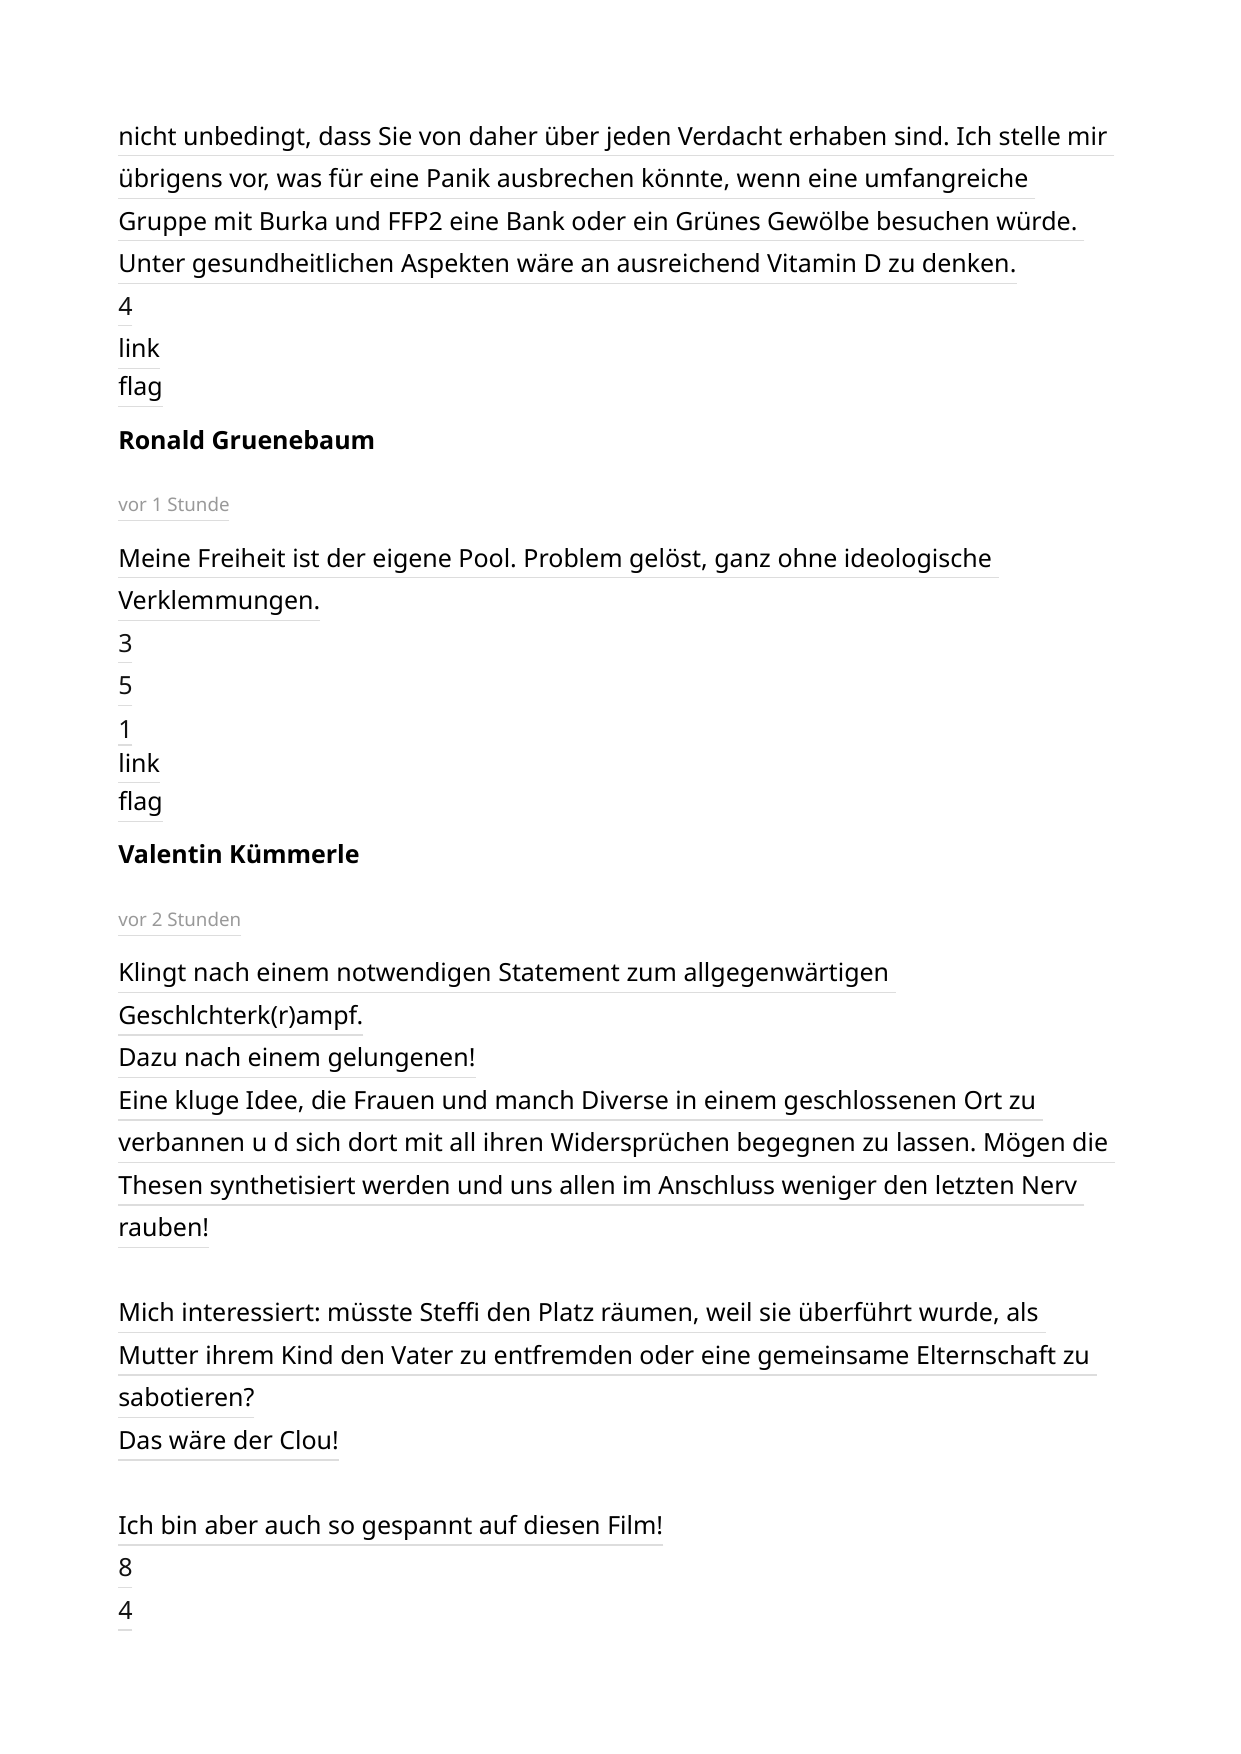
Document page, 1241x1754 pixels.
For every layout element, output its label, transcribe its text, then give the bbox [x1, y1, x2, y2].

text 5 [118, 668, 1122, 706]
text link [118, 331, 1122, 369]
text link [118, 746, 1122, 783]
text vor 1 Stunde [118, 492, 1117, 521]
text Meine Freiheit ist der eigene Pool. Problem gelöst, ganz ohne ideologische Verklemmungen. [118, 540, 1122, 621]
text Ronald Gruenebaum [118, 422, 1122, 456]
text 8 [118, 1550, 1122, 1588]
text 1 [118, 710, 1122, 746]
text Klingt nach einem notwendigen Statement zum allgegenwärtigen Geschlchterk(r)ampf. Dazu nach einem gelungenen! Eine kluge Idee, die Frauen und manch Diverse in einem geschlossenen Ort zu verbannen u d sich dort mit all ihren Widersprüchen begegnen zu lassen. Mögen die Thesen synthetisiert werden und uns allen im Anschluss weniger den letzten Nerv rauben! Mich interessiert: müsste Steffi den Platz räumen, weil sie überführt wurde, als Mutter ihrem Kind den Vater zu entfremden oder eine gemeinsame Elternschaft zu sabotieren? Das wäre der Clou! Ich bin aber auch so gespannt auf diesen Film! [118, 955, 1122, 1546]
text nicht unbedingt, dass Sie von daher über jeden Verdacht erhaben sind. Ich stelle mir übrigens vor, was für eine Panik ausbrechen könnte, wenn eine umfangreiche Gruppe mit Burka und FFP2 eine Bank oder ein Grünes Gewölbe besuchen würde. Unter gesundheitlichen Aspekten wäre an ausreichend Vitamin D zu denken. [118, 118, 1122, 284]
text 4 [118, 288, 1122, 326]
text flag [118, 783, 1122, 822]
text Valentin Kümmerle [118, 837, 1122, 871]
text vor 2 Stunden [118, 907, 1117, 936]
text flag [118, 369, 1122, 407]
text 3 [118, 625, 1122, 663]
text 4 [118, 1593, 1122, 1631]
